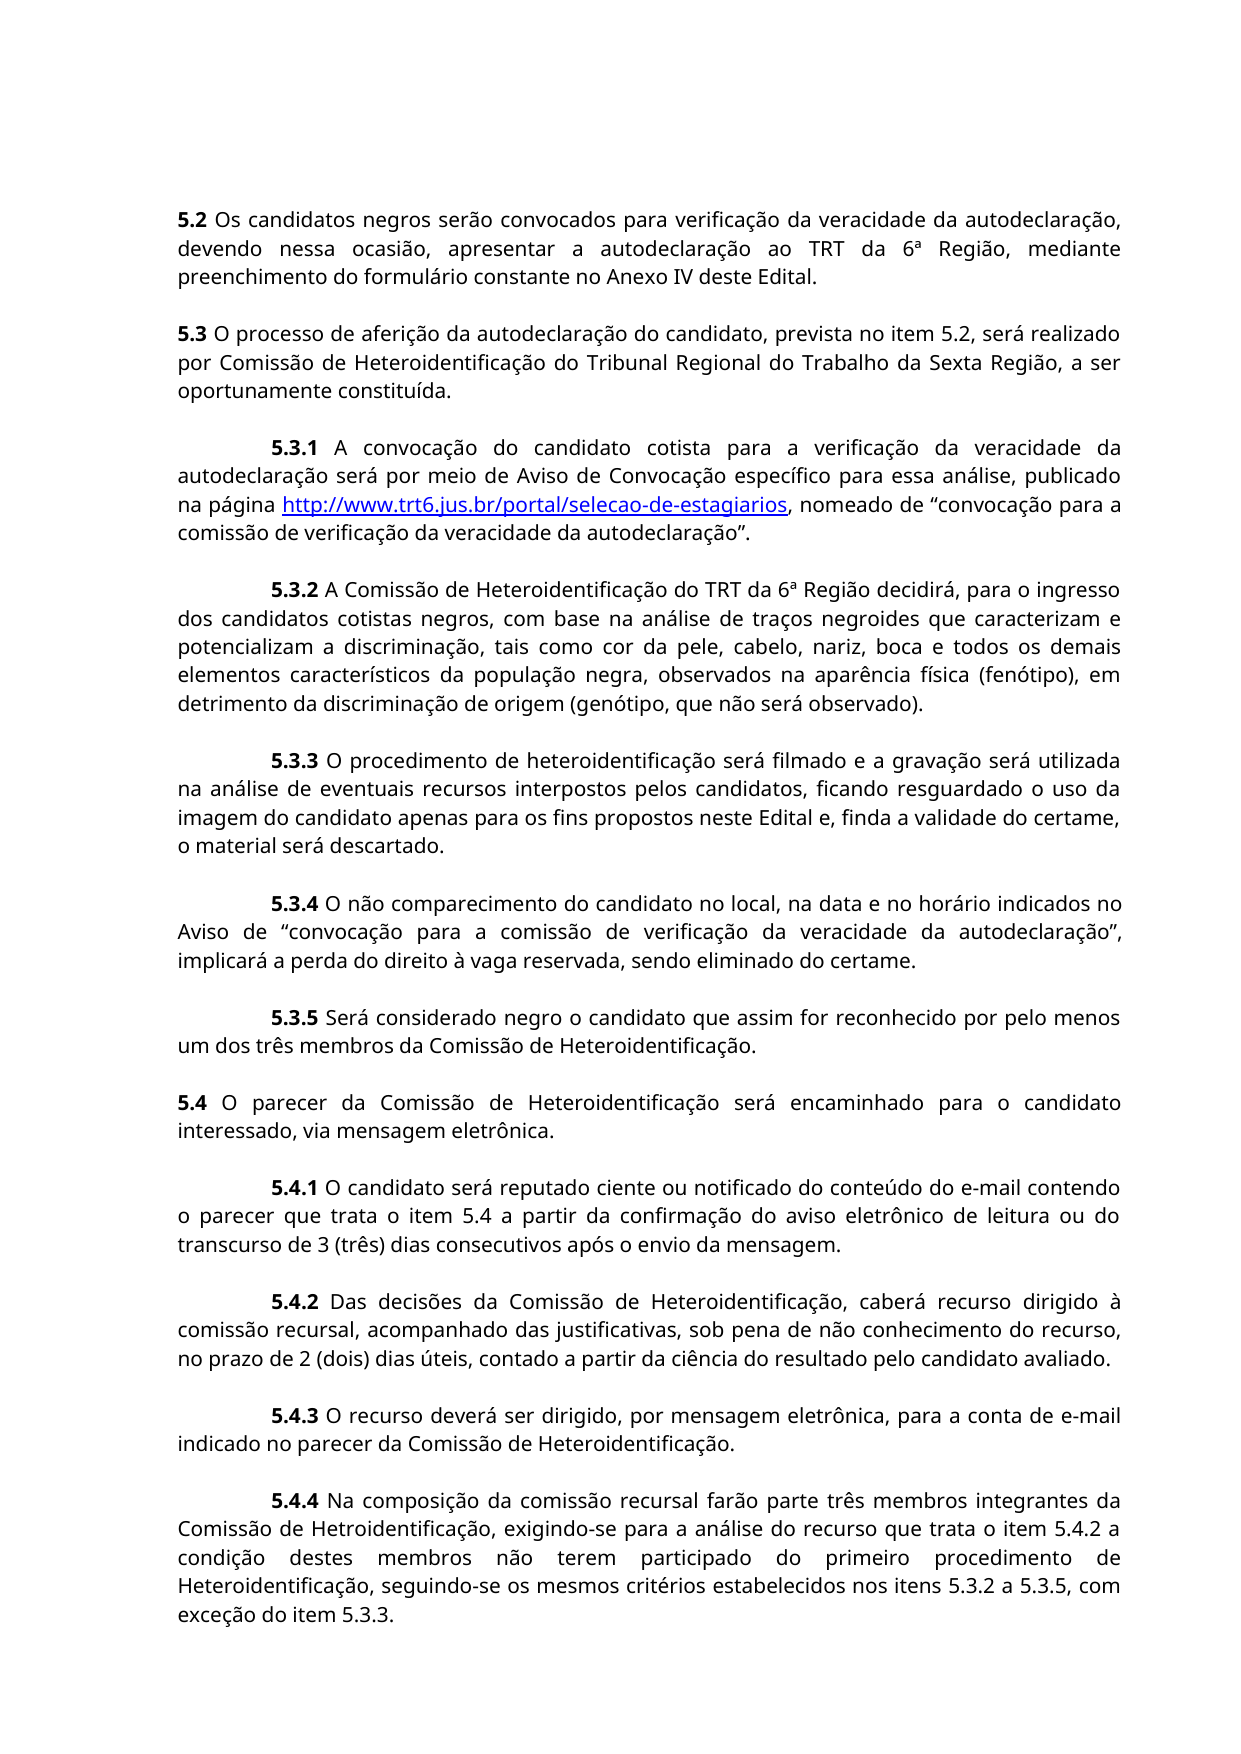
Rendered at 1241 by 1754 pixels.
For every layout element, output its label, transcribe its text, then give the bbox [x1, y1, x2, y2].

text 5.4.4 Na composição da comissão recursal farão parte três membros integrantes da Comissão de Hetroidentificação, exigindo-se para a análise do recurso que trata o item 5.4.2 a condição destes membros não terem participado do primeiro procedimento de Heteroidentificação, seguindo-se os mesmos critérios estabelecidos nos itens 5.3.2 a 5.3.5, com exceção do item 5.3.3. [177, 1486, 1122, 1628]
text 5.3.4 O não comparecimento do candidato no local, na data e no horário indicados no Aviso de “convocação para a comissão de verificação da veracidade da autodeclaração”, implicará a perda do direito à vaga reservada, sendo eliminado do certame. [177, 889, 1124, 974]
text 5.4.2 Das decisões da Comissão de Heteroidentificação, caberá recurso dirigido à comissão recursal, acompanhado das justificativas, sob pena de não conhecimento do recurso, no prazo de 2 (dois) dias úteis, contado a partir da ciência do resultado pelo candidato avaliado. [177, 1287, 1122, 1372]
text 5.3.3 O procedimento de heteroidentificação será filmado e a gravação será utilizada na análise de eventuais recursos interpostos pelos candidatos, ficando resguardado o uso da imagem do candidato apenas para os fins propostos neste Edital e, finda a validade do certame, o material será descartado. [177, 746, 1122, 860]
text 5.3.1 A convocação do candidato cotista para a verificação da veracidade da autodeclaração será por meio de Aviso de Convocação específico para essa análise, publicado na página http://www.trt6.jus.br/portal/selecao-de-estagiarios, nomeado de “convocação para a comissão de verificação da veracidade da autodeclaração”. [177, 433, 1122, 547]
text 5.4.3 O recurso deverá ser dirigido, por mensagem eletrônica, para a conta de e-mail indicado no parecer da Comissão de Heteroidentificação. [177, 1401, 1122, 1458]
text 5.3.5 Será considerado negro o candidato que assim for reconhecido por pelo menos um dos três membros da Comissão de Heteroidentificação. [177, 1003, 1122, 1059]
text 5.2 Os candidatos negros serão convocados para verificação da veracidade da autodeclaração, devendo nessa ocasião, apresentar a autodeclaração ao TRT da 6ª Região, mediante preenchimento do formulário constante no Anexo IV deste Edital. [177, 206, 1122, 291]
text 5.4 O parecer da Comissão de Heteroidentificação será encaminhado para o candidato interessado, via mensagem eletrônica. [177, 1088, 1122, 1145]
text 5.3 O processo de aferição da autodeclaração do candidato, prevista no item 5.2, será realizado por Comissão de Heteroidentificação do Tribunal Regional do Trabalho da Sexta Região, a ser oportunamente constituída. [177, 319, 1122, 405]
text 5.4.1 O candidato será reputado ciente ou notificado do conteúdo do e-mail contendo o parecer que trata o item 5.4 a partir da confirmação do aviso eletrônico de leitura ou do transcurso de 3 (três) dias consecutivos após o envio da mensagem. [177, 1173, 1122, 1258]
text 5.3.2 A Comissão de Heteroidentificação do TRT da 6ª Região decidirá, para o ingresso dos candidatos cotistas negros, com base na análise de traços negroides que caracterizam e potencializam a discriminação, tais como cor da pele, cabelo, nariz, boca e todos os demais elementos característicos da população negra, observados na aparência física (fenótipo), em detrimento da discriminação de origem (genótipo, que não será observado). [177, 575, 1122, 717]
